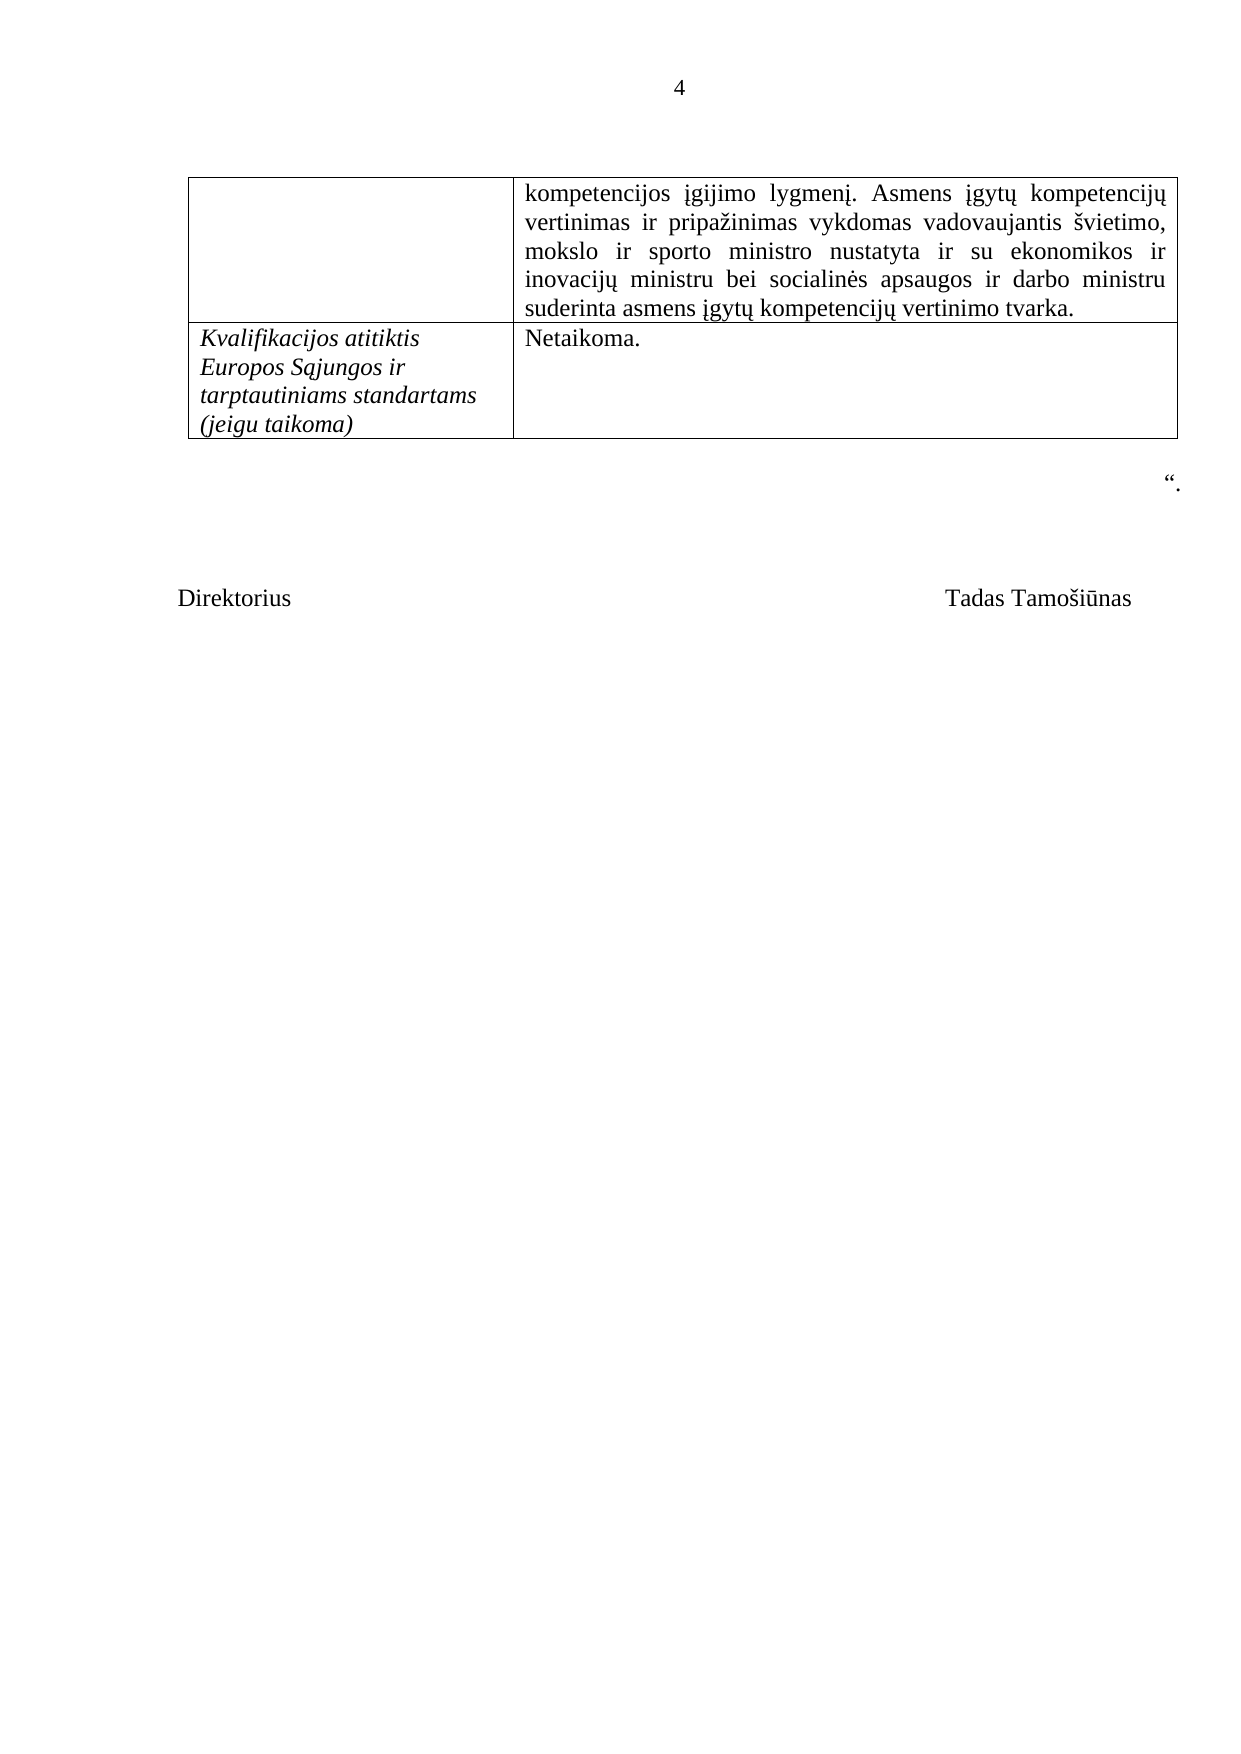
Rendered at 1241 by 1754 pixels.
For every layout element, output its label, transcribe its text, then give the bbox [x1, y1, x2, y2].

text “. [177, 468, 1181, 497]
table_cell [189, 178, 513, 322]
table_cell Kvalifikacijos atitiktis Europos Sąjungos ir tarptautiniams standartams (jeigu taikoma) [189, 323, 513, 438]
table_cell Netaikoma. [514, 323, 1177, 438]
table_cell kompetencijos įgijimo lygmenį. Asmens įgytų kompetencijų vertinimas ir pripažinimas vykdomas vadovaujantis švietimo, mokslo ir sporto ministro nustatyta ir su ekonomikos ir inovacijų ministru bei socialinės apsaugos ir darbo ministru suderinta asmens įgytų kompetencijų vertinimo tvarka. [514, 178, 1177, 322]
text Direktorius Tadas Tamošiūnas [177, 583, 1181, 612]
